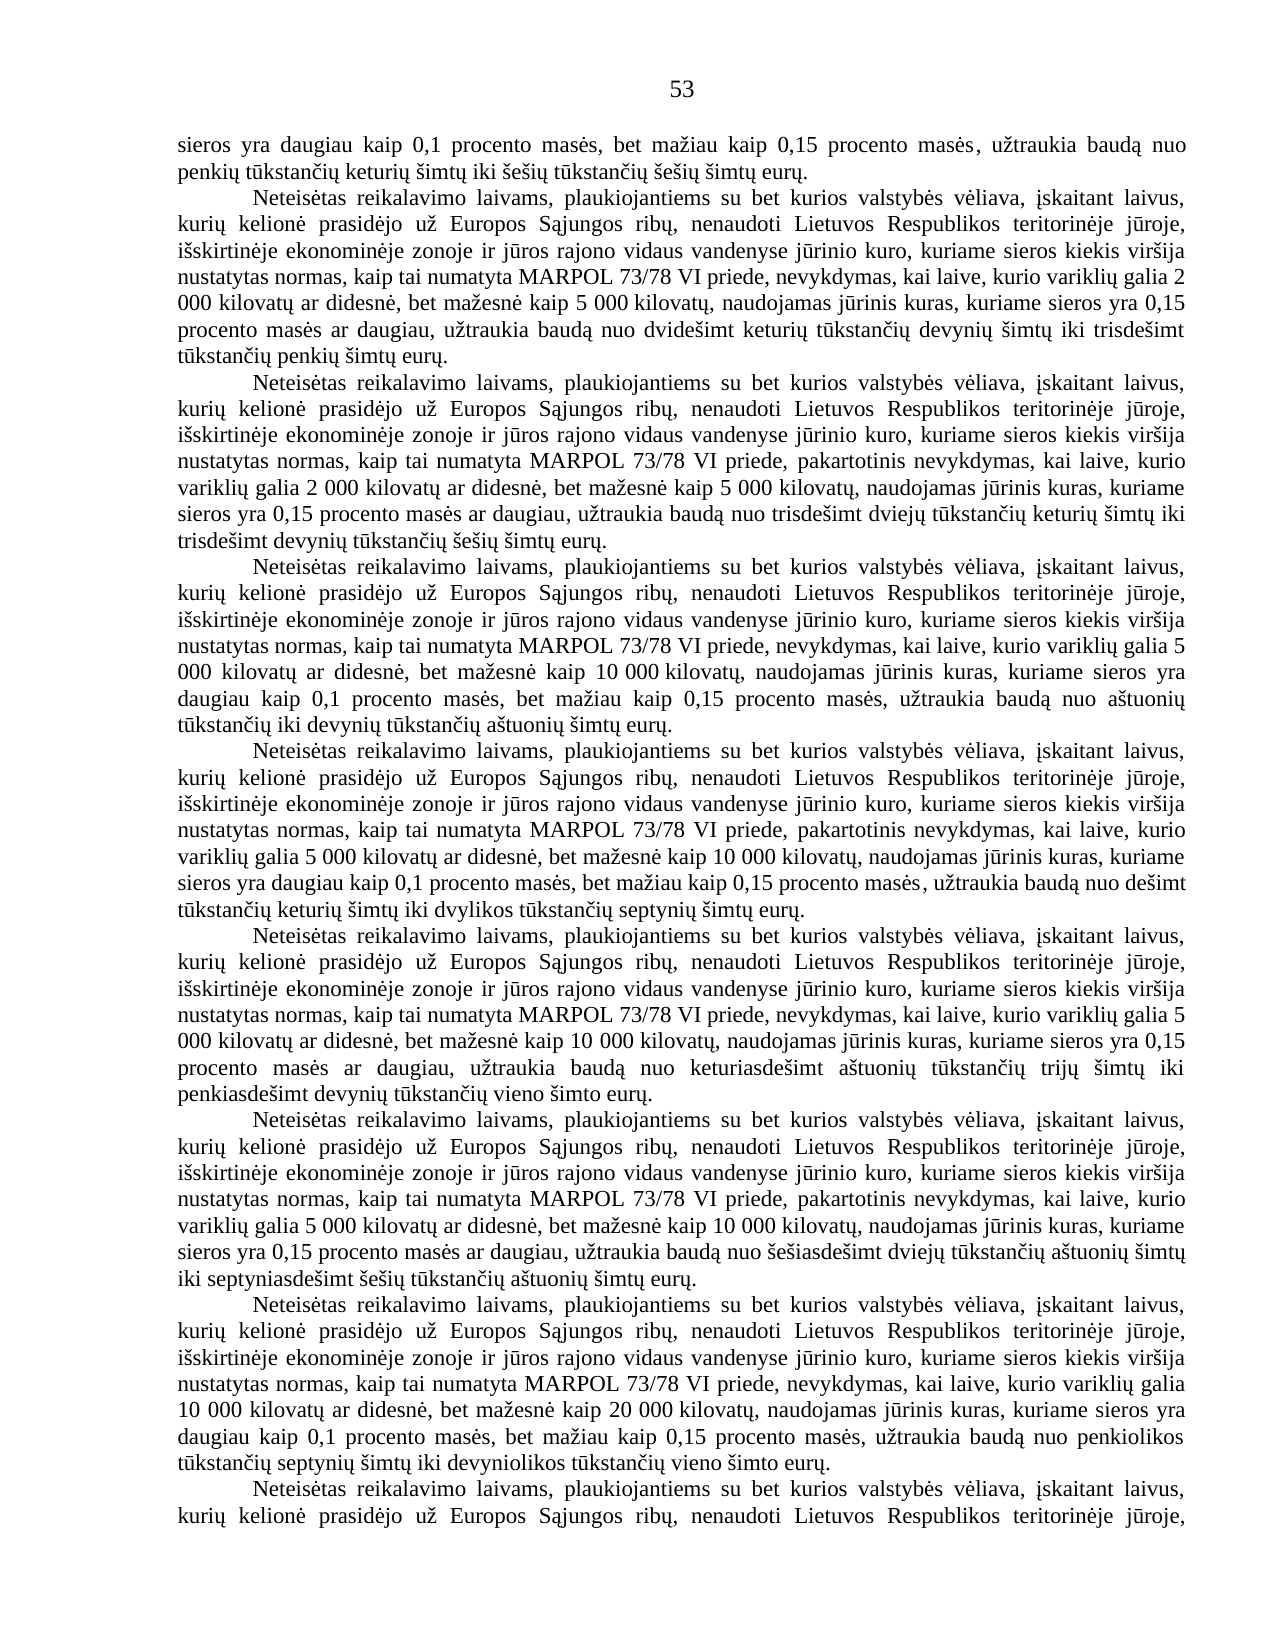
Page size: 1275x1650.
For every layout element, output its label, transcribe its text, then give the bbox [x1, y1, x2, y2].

text Neteisėtas reikalavimo laivams, plaukiojantiems su bet kurios valstybės vėliava, įskaitant laivus, kurių kelionė prasidėjo už Europos Sąjungos ribų, nenaudoti Lietuvos Respublikos teritorinėje jūroje, [177, 1475, 1186, 1528]
text Neteisėtas reikalavimo laivams, plaukiojantiems su bet kurios valstybės vėliava, įskaitant laivus, kurių kelionė prasidėjo už Europos Sąjungos ribų, nenaudoti Lietuvos Respublikos teritorinėje jūroje, išskirtinėje ekonominėje zonoje ir jūros rajono vidaus vandenyse jūrinio kuro, kuriame sieros kiekis viršija nustatytas normas, kaip tai numatyta MARPOL 73/78 VI priede, nevykdymas, kai laive, kurio variklių galia 5 000 kilovatų ar didesnė, bet mažesnė kaip 10 000 kilovatų, naudojamas jūrinis kuras, kuriame sieros yra daugiau kaip 0,1 procento masės, bet mažiau kaip 0,15 procento masės, užtraukia baudą nuo aštuonių tūkstančių iki devynių tūkstančių aštuonių šimtų eurų. [177, 553, 1186, 737]
text Neteisėtas reikalavimo laivams, plaukiojantiems su bet kurios valstybės vėliava, įskaitant laivus, kurių kelionė prasidėjo už Europos Sąjungos ribų, nenaudoti Lietuvos Respublikos teritorinėje jūroje, išskirtinėje ekonominėje zonoje ir jūros rajono vidaus vandenyse jūrinio kuro, kuriame sieros kiekis viršija nustatytas normas, kaip tai numatyta MARPOL 73/78 VI priede, pakartotinis nevykdymas, kai laive, kurio variklių galia 5 000 kilovatų ar didesnė, bet mažesnė kaip 10 000 kilovatų, naudojamas jūrinis kuras, kuriame sieros yra 0,15 procento masės ar daugiau, užtraukia baudą nuo šešiasdešimt dviejų tūkstančių aštuonių šimtų iki septyniasdešimt šešių tūkstančių aštuonių šimtų eurų. [177, 1106, 1186, 1291]
text Neteisėtas reikalavimo laivams, plaukiojantiems su bet kurios valstybės vėliava, įskaitant laivus, kurių kelionė prasidėjo už Europos Sąjungos ribų, nenaudoti Lietuvos Respublikos teritorinėje jūroje, išskirtinėje ekonominėje zonoje ir jūros rajono vidaus vandenyse jūrinio kuro, kuriame sieros kiekis viršija nustatytas normas, kaip tai numatyta MARPOL 73/78 VI priede, pakartotinis nevykdymas, kai laive, kurio variklių galia 2 000 kilovatų ar didesnė, bet mažesnė kaip 5 000 kilovatų, naudojamas jūrinis kuras, kuriame sieros yra 0,15 procento masės ar daugiau, užtraukia baudą nuo trisdešimt dviejų tūkstančių keturių šimtų iki trisdešimt devynių tūkstančių šešių šimtų eurų. [177, 368, 1186, 553]
text Neteisėtas reikalavimo laivams, plaukiojantiems su bet kurios valstybės vėliava, įskaitant laivus, kurių kelionė prasidėjo už Europos Sąjungos ribų, nenaudoti Lietuvos Respublikos teritorinėje jūroje, išskirtinėje ekonominėje zonoje ir jūros rajono vidaus vandenyse jūrinio kuro, kuriame sieros kiekis viršija nustatytas normas, kaip tai numatyta MARPOL 73/78 VI priede, nevykdymas, kai laive, kurio variklių galia 2 000 kilovatų ar didesnė, bet mažesnė kaip 5 000 kilovatų, naudojamas jūrinis kuras, kuriame sieros yra 0,15 procento masės ar daugiau, užtraukia baudą nuo dvidešimt keturių tūkstančių devynių šimtų iki trisdešimt tūkstančių penkių šimtų eurų. [177, 184, 1186, 368]
text sieros yra daugiau kaip 0,1 procento masės, bet mažiau kaip 0,15 procento masės, užtraukia baudą nuo penkių tūkstančių keturių šimtų iki šešių tūkstančių šešių šimtų eurų. [177, 131, 1186, 184]
text Neteisėtas reikalavimo laivams, plaukiojantiems su bet kurios valstybės vėliava, įskaitant laivus, kurių kelionė prasidėjo už Europos Sąjungos ribų, nenaudoti Lietuvos Respublikos teritorinėje jūroje, išskirtinėje ekonominėje zonoje ir jūros rajono vidaus vandenyse jūrinio kuro, kuriame sieros kiekis viršija nustatytas normas, kaip tai numatyta MARPOL 73/78 VI priede, nevykdymas, kai laive, kurio variklių galia 5 000 kilovatų ar didesnė, bet mažesnė kaip 10 000 kilovatų, naudojamas jūrinis kuras, kuriame sieros yra 0,15 procento masės ar daugiau, užtraukia baudą nuo keturiasdešimt aštuonių tūkstančių trijų šimtų iki penkiasdešimt devynių tūkstančių vieno šimto eurų. [177, 922, 1186, 1106]
text Neteisėtas reikalavimo laivams, plaukiojantiems su bet kurios valstybės vėliava, įskaitant laivus, kurių kelionė prasidėjo už Europos Sąjungos ribų, nenaudoti Lietuvos Respublikos teritorinėje jūroje, išskirtinėje ekonominėje zonoje ir jūros rajono vidaus vandenyse jūrinio kuro, kuriame sieros kiekis viršija nustatytas normas, kaip tai numatyta MARPOL 73/78 VI priede, nevykdymas, kai laive, kurio variklių galia 10 000 kilovatų ar didesnė, bet mažesnė kaip 20 000 kilovatų, naudojamas jūrinis kuras, kuriame sieros yra daugiau kaip 0,1 procento masės, bet mažiau kaip 0,15 procento masės, užtraukia baudą nuo penkiolikos tūkstančių septynių šimtų iki devyniolikos tūkstančių vieno šimto eurų. [177, 1291, 1186, 1475]
text Neteisėtas reikalavimo laivams, plaukiojantiems su bet kurios valstybės vėliava, įskaitant laivus, kurių kelionė prasidėjo už Europos Sąjungos ribų, nenaudoti Lietuvos Respublikos teritorinėje jūroje, išskirtinėje ekonominėje zonoje ir jūros rajono vidaus vandenyse jūrinio kuro, kuriame sieros kiekis viršija nustatytas normas, kaip tai numatyta MARPOL 73/78 VI priede, pakartotinis nevykdymas, kai laive, kurio variklių galia 5 000 kilovatų ar didesnė, bet mažesnė kaip 10 000 kilovatų, naudojamas jūrinis kuras, kuriame sieros yra daugiau kaip 0,1 procento masės, bet mažiau kaip 0,15 procento masės, užtraukia baudą nuo dešimt tūkstančių keturių šimtų iki dvylikos tūkstančių septynių šimtų eurų. [177, 737, 1186, 922]
